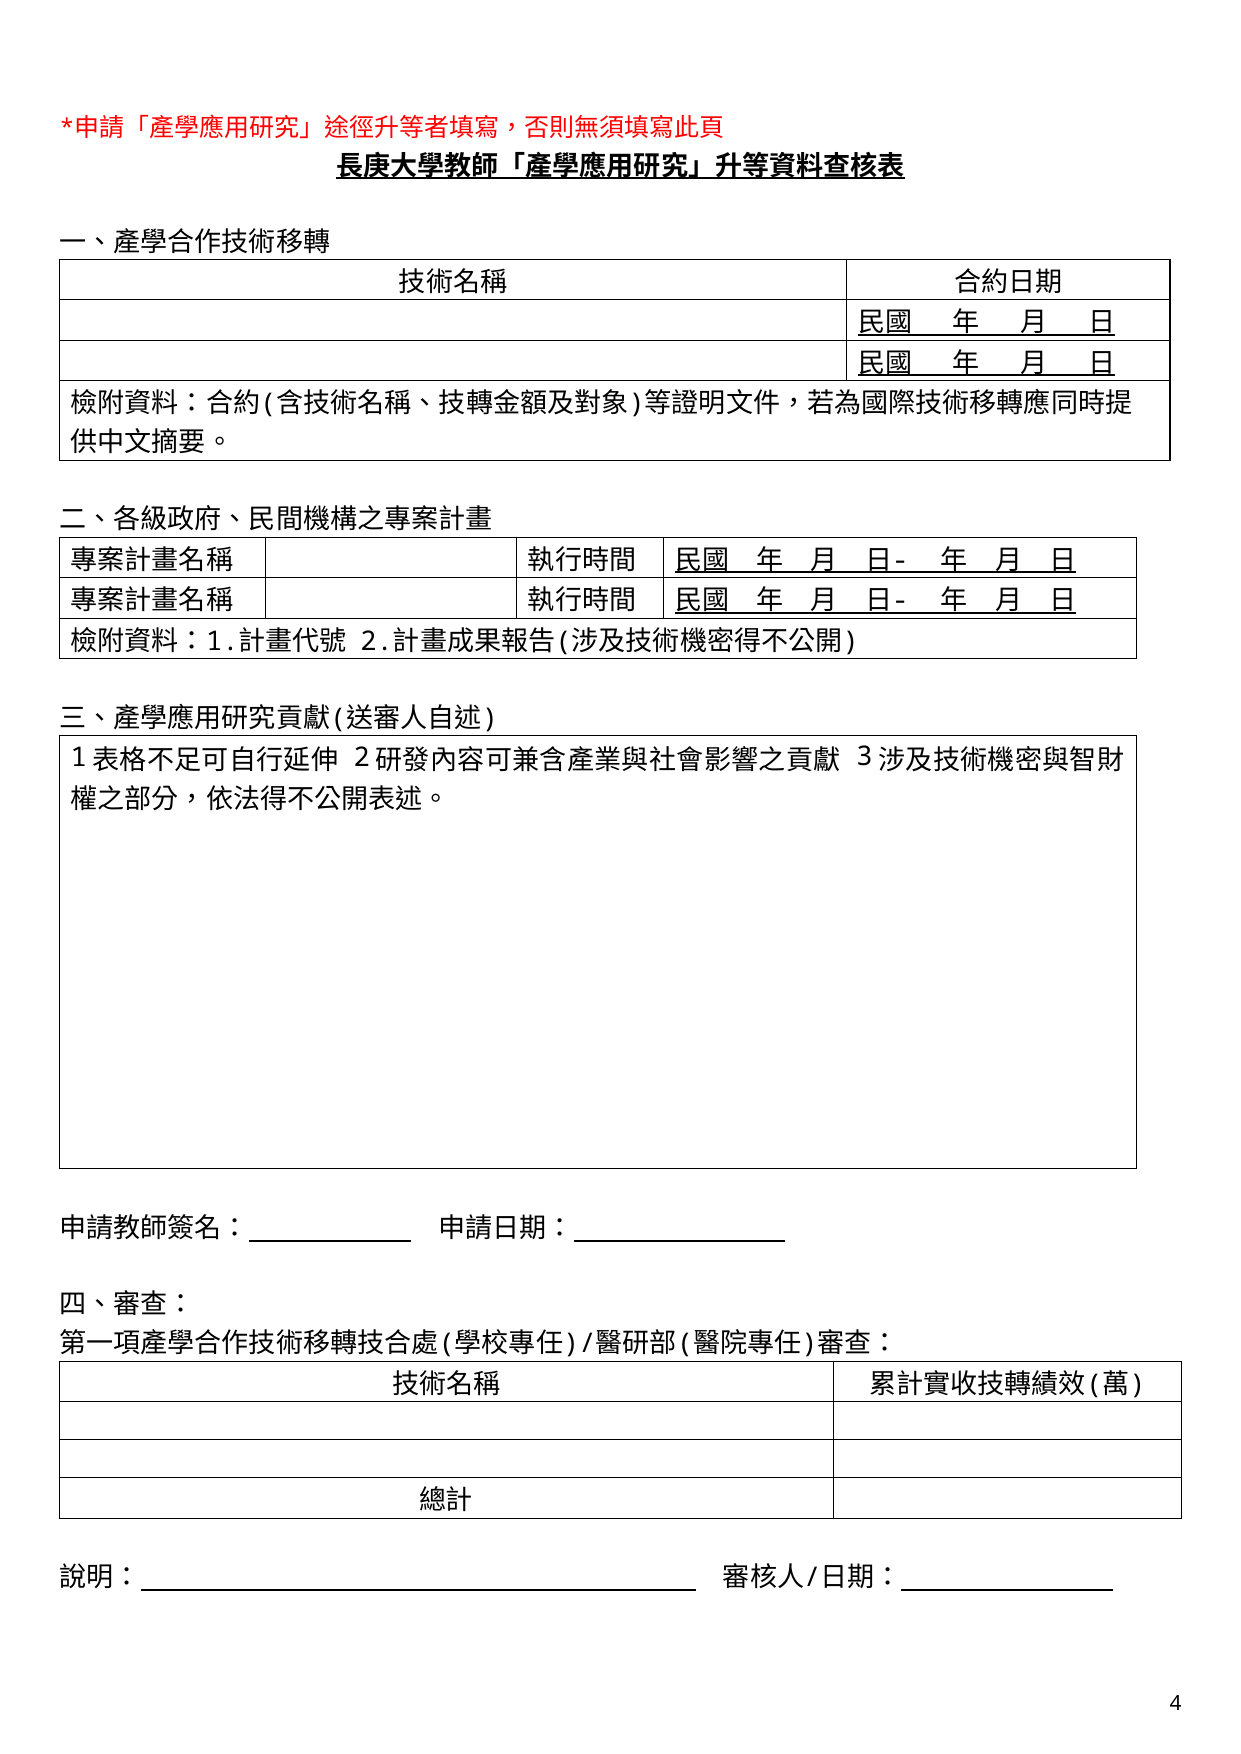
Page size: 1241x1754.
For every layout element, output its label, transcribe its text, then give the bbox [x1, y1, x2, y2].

table_cell 民國 年 月 日- 年 月 日 [664, 578, 1136, 617]
text 三、產學應用研究貢獻(送審人自述) [59, 696, 1181, 735]
table_cell 民國 年 月 日 [847, 341, 1169, 380]
table_cell [60, 1440, 833, 1477]
table_header 累計實收技轉績效(萬) [834, 1362, 1181, 1401]
table_header 技術名稱 [60, 1362, 833, 1401]
table_cell [834, 1478, 1181, 1517]
table_cell 執行時間 [517, 578, 663, 617]
table_cell [834, 1440, 1181, 1477]
table_cell 專案計畫名稱 [60, 578, 265, 617]
text 說明： 審核人/日期：­­ [59, 1555, 1181, 1595]
text 申請教師簽名： 申請日期：­­ [59, 1206, 1181, 1245]
text *申請「產學應用研究」途徑升等者填寫，否則無須填寫此頁 [59, 107, 1181, 143]
table_cell 檢附資料：1.計畫代號 2.計畫成果報告(涉及技術機密得不公開) [60, 619, 1136, 658]
table_cell [834, 1402, 1181, 1439]
table_header [266, 538, 516, 577]
table_header 執行時間 [517, 538, 663, 577]
text 長庚大學教師「產學應用研究」升等資料查核表 [59, 143, 1181, 183]
table_cell [60, 1402, 833, 1439]
table_cell 檢附資料：合約(含技術名稱、技轉金額及對象)等證明文件，若為國際技術移轉應同時提供中文摘要。 [60, 381, 1169, 459]
table_cell [60, 300, 846, 339]
table_cell [60, 341, 846, 380]
text 四、審查： [59, 1282, 1181, 1321]
table_cell 民國 年 月 日 [847, 300, 1169, 339]
table_cell [266, 578, 516, 617]
text 一、產學合作技術移轉 [59, 219, 1181, 259]
table_header 專案計畫名稱 [60, 538, 265, 577]
table_header 合約日期 [847, 260, 1169, 299]
text 第一項產學合作技術移轉技合處(學校專任)/醫研部(醫院專任)審查： [59, 1321, 1181, 1361]
text 二、各級政府、民間機構之專案計畫 [59, 497, 1181, 537]
table_header 技術名稱 [60, 260, 846, 299]
table_header 1表格不足可自行延伸 2研發內容可兼含產業與社會影響之貢獻 3涉及技術機密與智財權之部分，依法得不公開表述。 [60, 736, 1136, 1168]
table_cell 總計 [60, 1478, 833, 1517]
table_header 民國 年 月 日- 年 月 日 [664, 538, 1136, 577]
